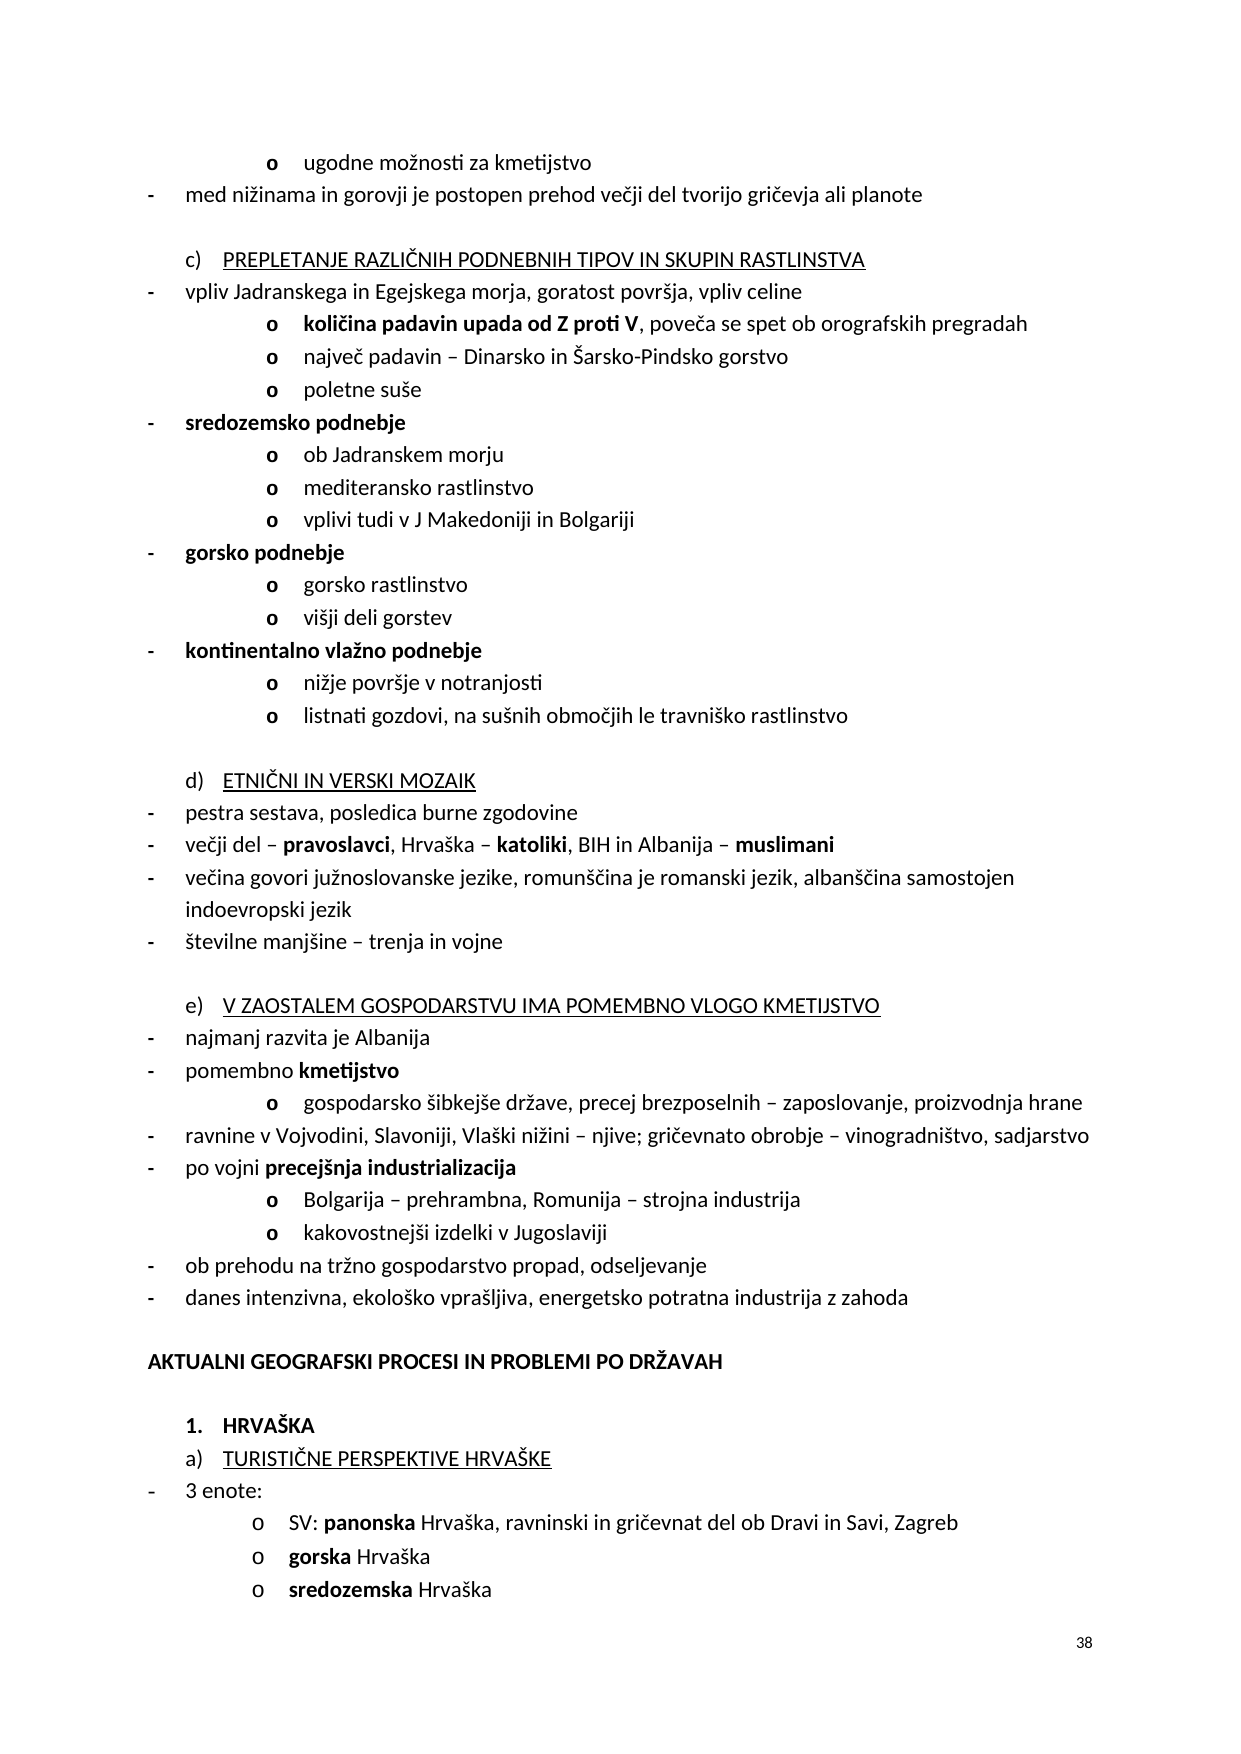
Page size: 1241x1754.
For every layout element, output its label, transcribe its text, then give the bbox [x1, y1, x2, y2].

list nižje površje v notranjosti [266, 668, 1093, 697]
list večina govori južnoslovanske jezike, romunščina je romanski jezik, albanščina samostojen indoevropski jezik [148, 863, 1093, 923]
list Bolgarija – prehrambna, Romunija – strojna industrija [266, 1185, 1093, 1214]
list HRVAŠKA [185, 1412, 1093, 1440]
list SV: panonska Hrvaška, ravninski in gričevnat del ob Dravi in Savi, Zagreb [251, 1508, 1093, 1537]
text AKTUALNI GEOGRAFSKI PROCESI IN PROBLEMI PO DRŽAVAH [148, 1347, 1093, 1375]
list vplivi tudi v J Makedoniji in Bolgariji [266, 505, 1093, 534]
list TURISTIČNE PERSPEKTIVE HRVAŠKE [185, 1444, 1093, 1472]
list večji del – pravoslavci, Hrvaška – katoliki, BIH in Albanija – muslimani [148, 830, 1093, 858]
list sredozemsko podnebje [148, 408, 1093, 436]
list poletne suše [266, 375, 1093, 403]
list vpliv Jadranskega in Egejskega morja, goratost površja, vpliv celine [148, 277, 1093, 305]
list ob prehodu na tržno gospodarstvo propad, odseljevanje [148, 1251, 1093, 1279]
list danes intenzivna, ekološko vprašljiva, energetsko potratna industrija z zahoda [148, 1283, 1093, 1311]
list višji deli gorstev [266, 603, 1093, 632]
list kakovostnejši izdelki v Jugoslaviji [266, 1218, 1093, 1246]
list gorsko podnebje [148, 538, 1093, 566]
list največ padavin – Dinarsko in Šarsko-Pindsko gorstvo [266, 342, 1093, 371]
list kontinentalno vlažno podnebje [148, 636, 1093, 664]
list količina padavin upada od Z proti V, poveča se spet ob orografskih pregradah [266, 309, 1093, 338]
list najmanj razvita je Albanija [148, 1023, 1093, 1052]
list gorska Hrvaška [251, 1542, 1093, 1571]
list številne manjšine – trenja in vojne [148, 927, 1093, 955]
list po vojni precejšnja industrializacija [148, 1153, 1093, 1181]
list V ZAOSTALEM GOSPODARSTVU IMA POMEMBNO VLOGO KMETIJSTVO [185, 991, 1093, 1019]
list sredozemska Hrvaška [251, 1575, 1093, 1604]
list ETNIČNI IN VERSKI MOZAIK [185, 766, 1093, 794]
list gospodarsko šibkejše države, precej brezposelnih – zaposlovanje, proizvodnja hrane [266, 1088, 1093, 1116]
list med nižinama in gorovji je postopen prehod večji del tvorijo gričevja ali planote [148, 180, 1093, 208]
list ugodne možnosti za kmetijstvo [266, 148, 1093, 176]
list ravnine v Vojvodini, Slavoniji, Vlaški nižini – njive; gričevnato obrobje – vinogradništvo, sadjarstvo [148, 1121, 1093, 1149]
list pestra sestava, posledica burne zgodovine [148, 798, 1093, 826]
list 3 enote: [148, 1476, 1093, 1504]
list pomembno kmetijstvo [148, 1056, 1093, 1084]
list listnati gozdovi, na sušnih območjih le travniško rastlinstvo [266, 701, 1093, 729]
list mediteransko rastlinstvo [266, 473, 1093, 501]
list gorsko rastlinstvo [266, 570, 1093, 599]
list PREPLETANJE RAZLIČNIH PODNEBNIH TIPOV IN SKUPIN RASTLINSTVA [185, 245, 1093, 273]
list ob Jadranskem morju [266, 440, 1093, 468]
